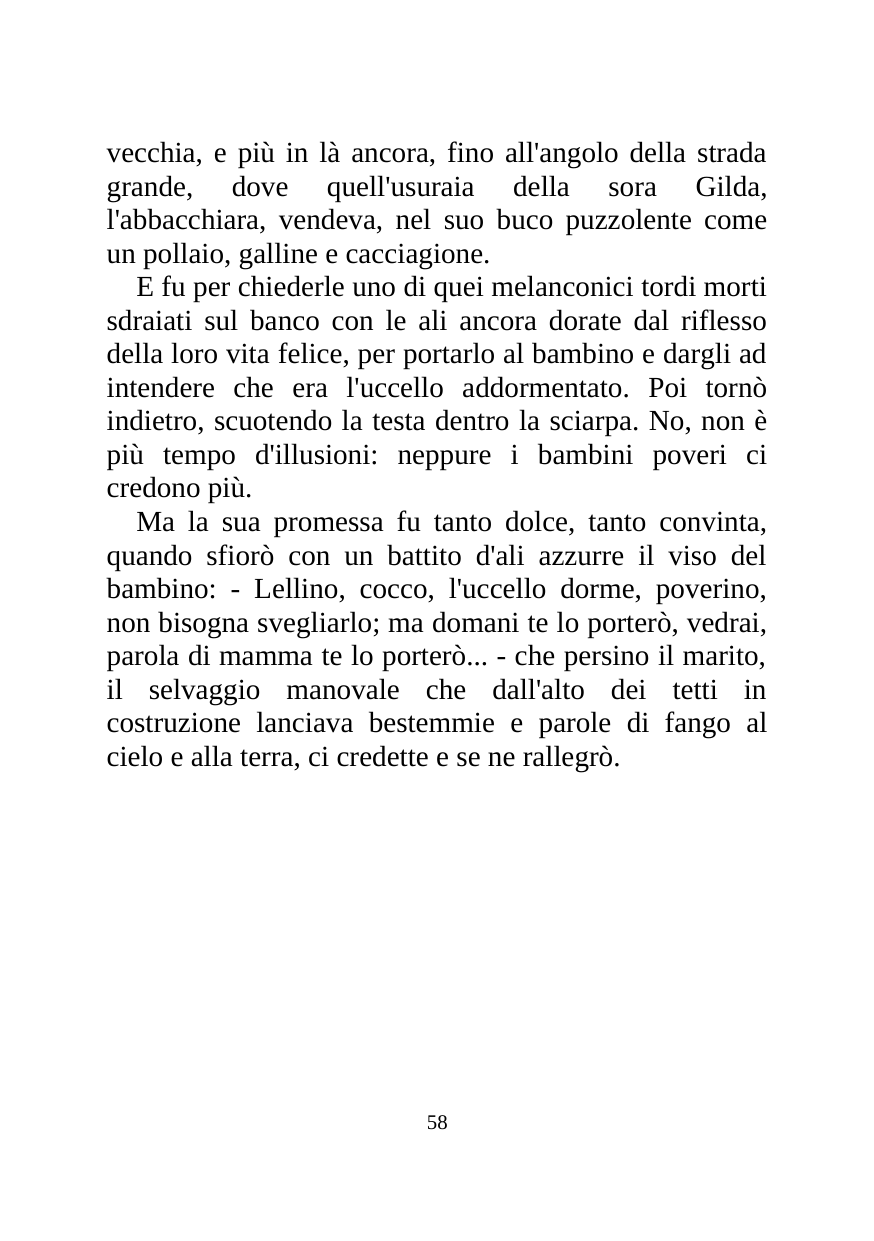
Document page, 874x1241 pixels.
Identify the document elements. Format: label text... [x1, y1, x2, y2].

text vecchia, e più in là ancora, fino all'angolo della strada grande, dove quell'usuraia della sora Gilda, l'abbacchiara, vendeva, nel suo buco puzzolente come un pollaio, galline e cacciagione. [106, 135, 768, 269]
text Ma la sua promessa fu tanto dolce, tanto convinta, quando sfiorò con un battito d'ali azzurre il viso del bambino: - Lellino, cocco, l'uccello dorme, poverino, non bisogna svegliarlo; ma domani te lo porterò, vedrai, parola di mamma te lo porterò... - che persino il marito, il selvaggio manovale che dall'alto dei tetti in costruzione lanciava bestemmie e parole di fango al cielo e alla terra, ci credette e se ne rallegrò. [106, 504, 768, 772]
text E fu per chiederle uno di quei melanconici tordi morti sdraiati sul banco con le ali ancora dorate dal riflesso della loro vita felice, per portarlo al bambino e dargli ad intendere che era l'uccello addormentato. Poi tornò indietro, scuotendo la testa dentro la sciarpa. No, non è più tempo d'illusioni: neppure i bambini poveri ci credono più. [106, 269, 768, 504]
